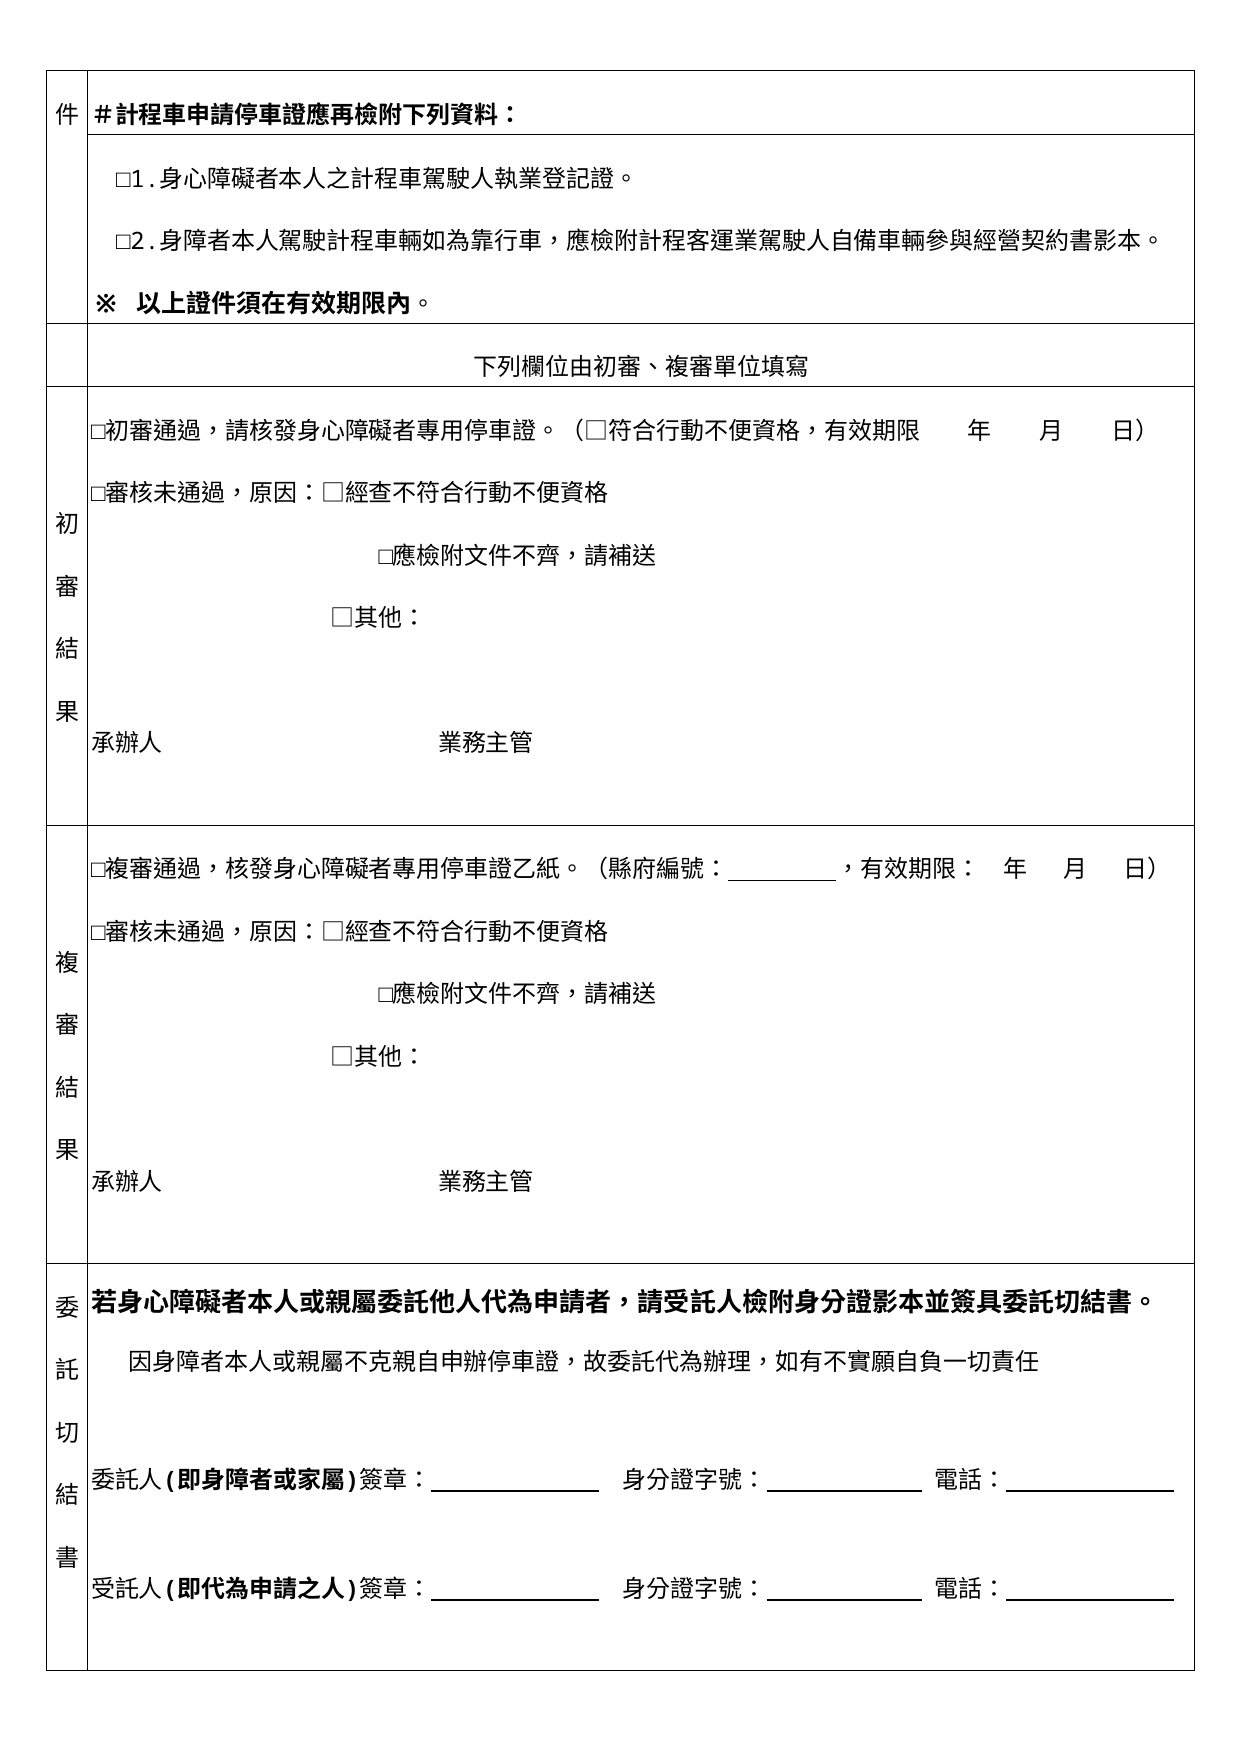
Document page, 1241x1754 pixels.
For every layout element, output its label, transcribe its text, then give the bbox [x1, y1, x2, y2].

table_cell □複審通過，核發身心障礙者專用停車證乙紙。（縣府編號： ，有效期限： 年 月 日） □審核未通過，原因：□經查不符合行動不便資格 □應檢附文件不齊，請補送 □其他： 承辦人 業務主管 [88, 826, 1194, 1263]
table_cell 件 [47, 71, 87, 322]
table_cell ＃計程車申請停車證應再檢附下列資料： [88, 71, 1194, 134]
table_cell 委託切結 書 [47, 1264, 87, 1670]
table_cell 下列欄位由初審、複審單位填寫 [88, 324, 1194, 386]
table_cell □初審通過，請核發身心障礙者專用停車證。（□符合行動不便資格，有效期限 年 月 日） □審核未通過，原因：□經查不符合行動不便資格 □應檢附文件不齊，請補送 □其他： 承辦人 業務主管 [88, 387, 1194, 824]
table_cell 初審結果 [47, 387, 87, 824]
table_cell □1.身心障礙者本人之計程車駕駛人執業登記證。 □2.身障者本人駕駛計程車輛如為靠行車，應檢附計程客運業駕駛人自備車輛參與經營契約書影本。 ※ 以上證件須在有效期限內。 [88, 135, 1194, 322]
table_cell 若身心障礙者本人或親屬委託他人代為申請者，請受託人檢附身分證影本並簽具委託切結書。 因身障者本人或親屬不克親自申辦停車證，故委託代為辦理，如有不實願自負一切責任 委託人(即身障者或家屬)簽章： 身分證字號： 電話： 受託人(即代為申請之人)簽章： 身分證字號： 電話： [88, 1264, 1194, 1670]
table_cell [47, 324, 87, 386]
table_cell 複審結果 [47, 826, 87, 1263]
